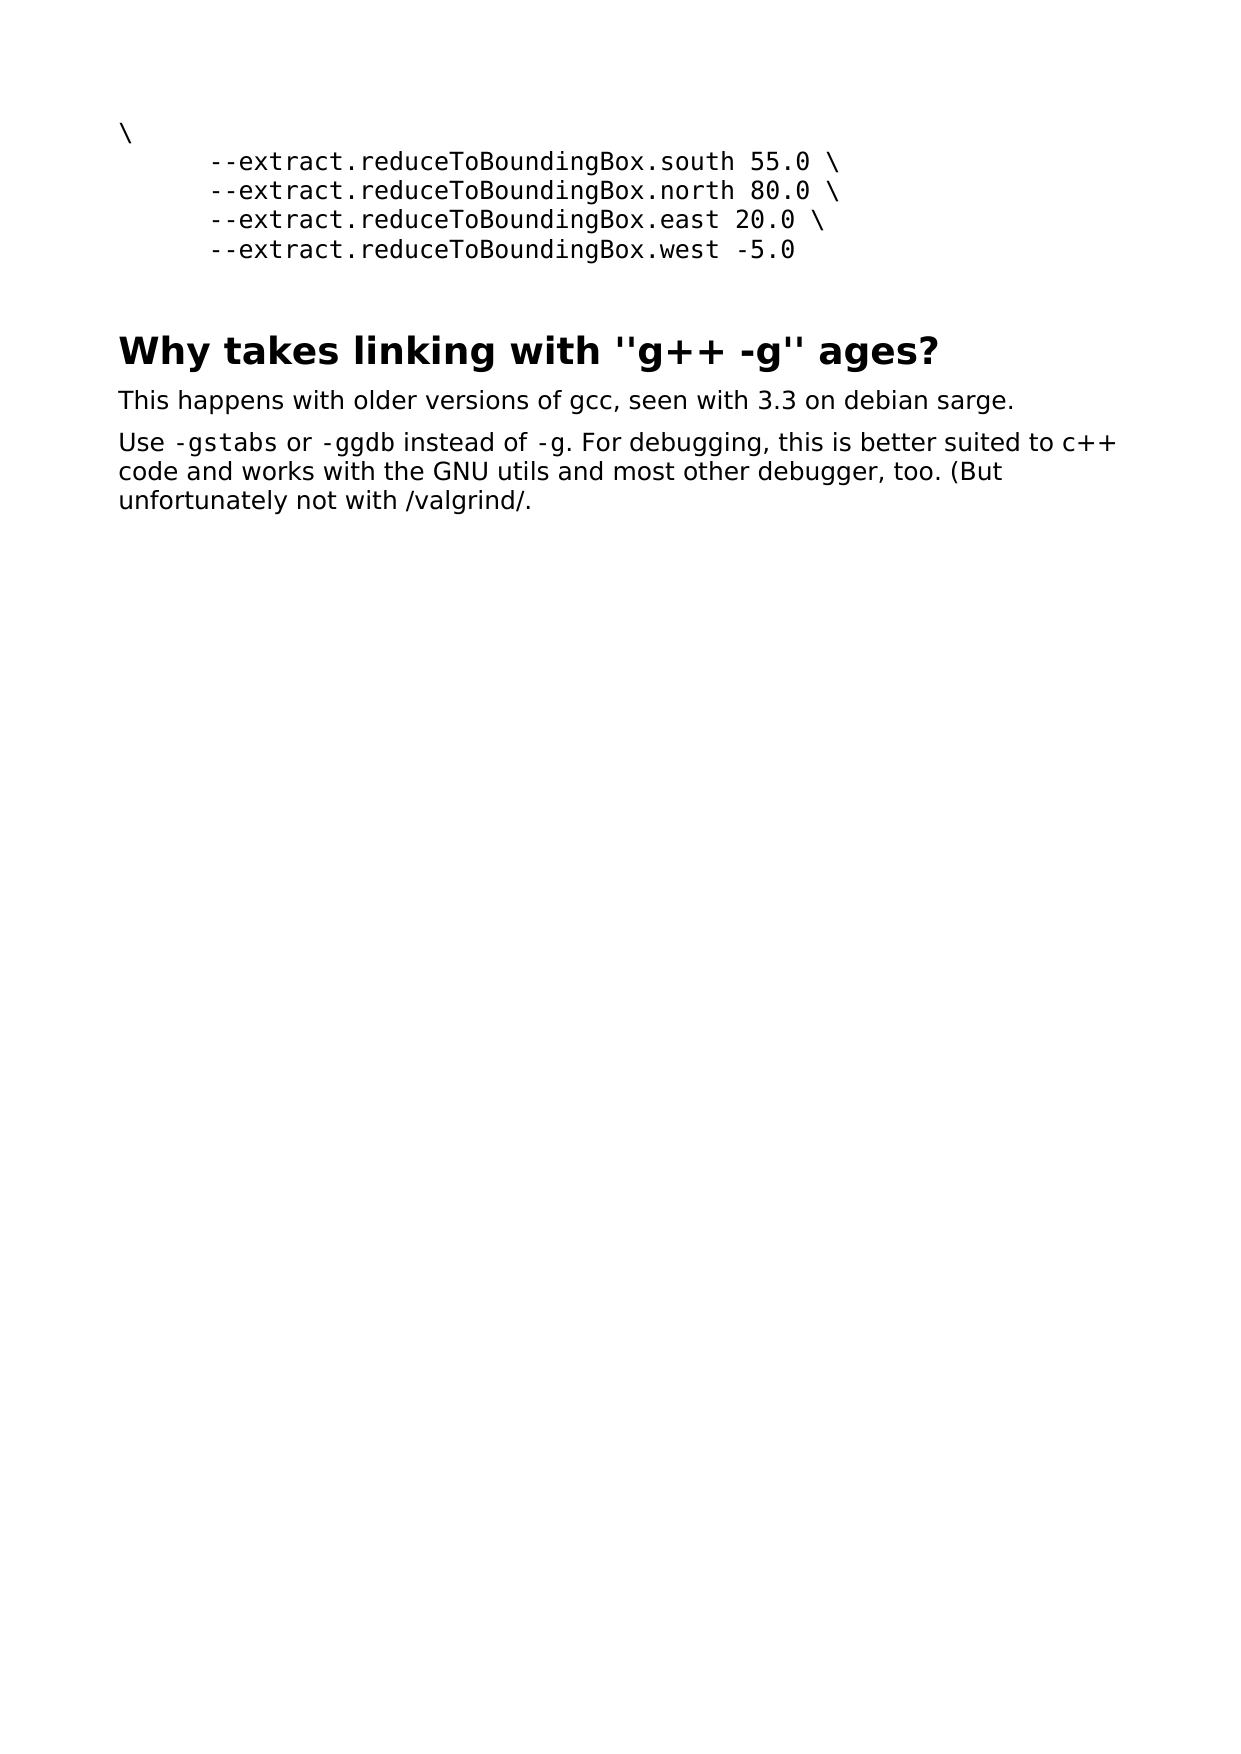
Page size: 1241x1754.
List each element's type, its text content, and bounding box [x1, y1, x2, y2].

text This happens with older versions of gcc, seen with 3.3 on debian sarge. [118, 386, 1122, 415]
subtitle Why takes linking with ''g++ -g'' ages? [118, 330, 1122, 373]
text \ --extract.reduceToBoundingBox.south 55.0 \ --extract.reduceToBoundingBox.north 80.0 \ --extract.reduceToBoundingBox.east 20.0 \ --extract.reduceToBoundingBox.west -5.0 [118, 118, 1122, 293]
text Use -gstabs or -ggdb instead of -g. For debugging, this is better suited to c++ code and works with the GNU utils and most other debugger, too. (But unfortunately not with /valgrind/. [118, 428, 1122, 515]
